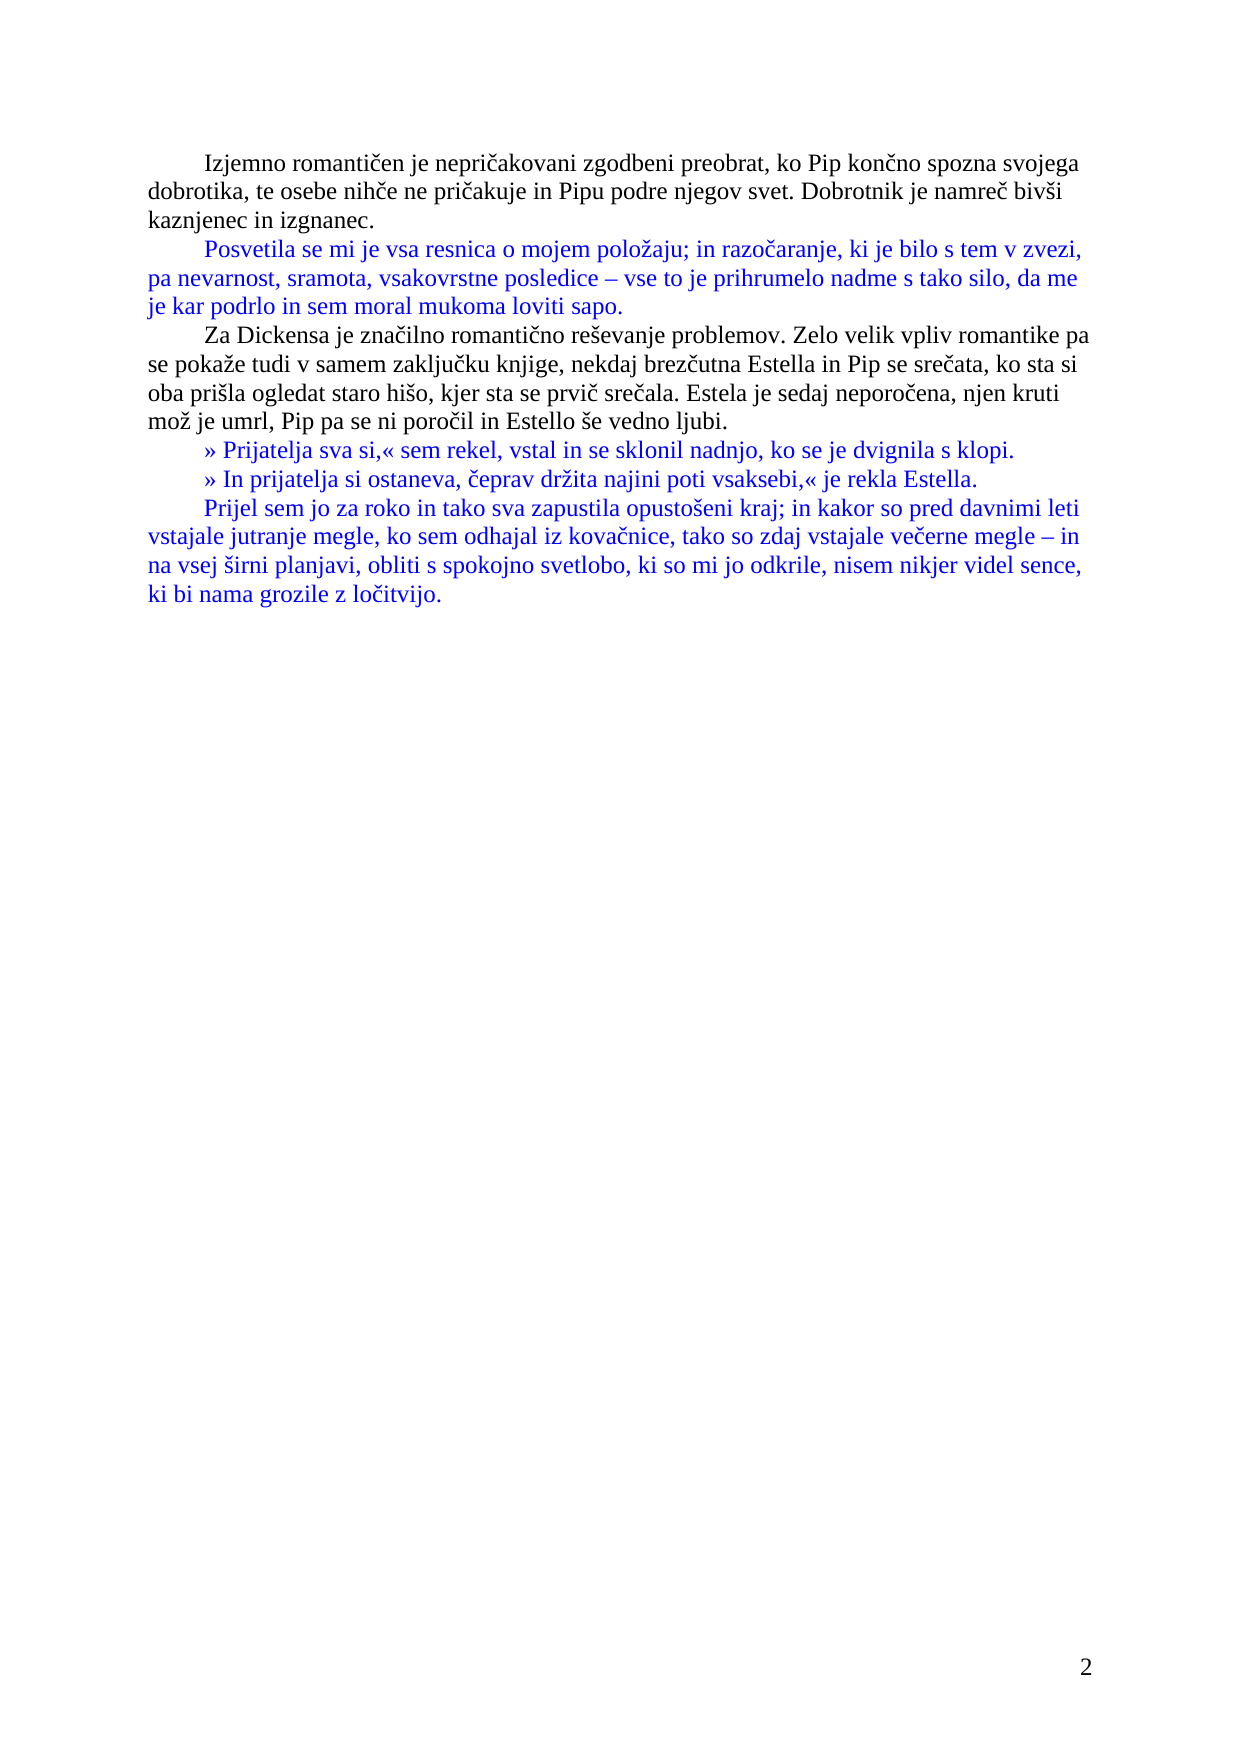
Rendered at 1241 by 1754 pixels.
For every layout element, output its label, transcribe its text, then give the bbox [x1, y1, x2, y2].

text Prijel sem jo za roko in tako sva zapustila opustošeni kraj; in kakor so pred davnimi leti vstajale jutranje megle, ko sem odhajal iz kovačnice, tako so zdaj vstajale večerne megle – in na vsej širni planjavi, obliti s spokojno svetlobo, ki so mi jo odkrile, nisem nikjer videl sence, ki bi nama grozile z ločitvijo. [148, 493, 1093, 608]
text » In prijatelja si ostaneva, čeprav držita najini poti vsaksebi,« je rekla Estella. [148, 464, 1093, 493]
text Posvetila se mi je vsa resnica o mojem položaju; in razočaranje, ki je bilo s tem v zvezi, pa nevarnost, sramota, vsakovrstne posledice – vse to je prihrumelo nadme s tako silo, da me je kar podrlo in sem moral mukoma loviti sapo. [148, 234, 1093, 320]
text Izjemno romantičen je nepričakovani zgodbeni preobrat, ko Pip končno spozna svojega dobrotika, te osebe nihče ne pričakuje in Pipu podre njegov svet. Dobrotnik je namreč bivši kaznjenec in izgnanec. [148, 148, 1093, 234]
text Za Dickensa je značilno romantično reševanje problemov. Zelo velik vpliv romantike pa se pokaže tudi v samem zaključku knjige, nekdaj brezčutna Estella in Pip se srečata, ko sta si oba prišla ogledat staro hišo, kjer sta se prvič srečala. Estela je sedaj neporočena, njen kruti mož je umrl, Pip pa se ni poročil in Estello še vedno ljubi. [148, 320, 1093, 435]
text » Prijatelja sva si,« sem rekel, vstal in se sklonil nadnjo, ko se je dvignila s klopi. [148, 435, 1093, 464]
